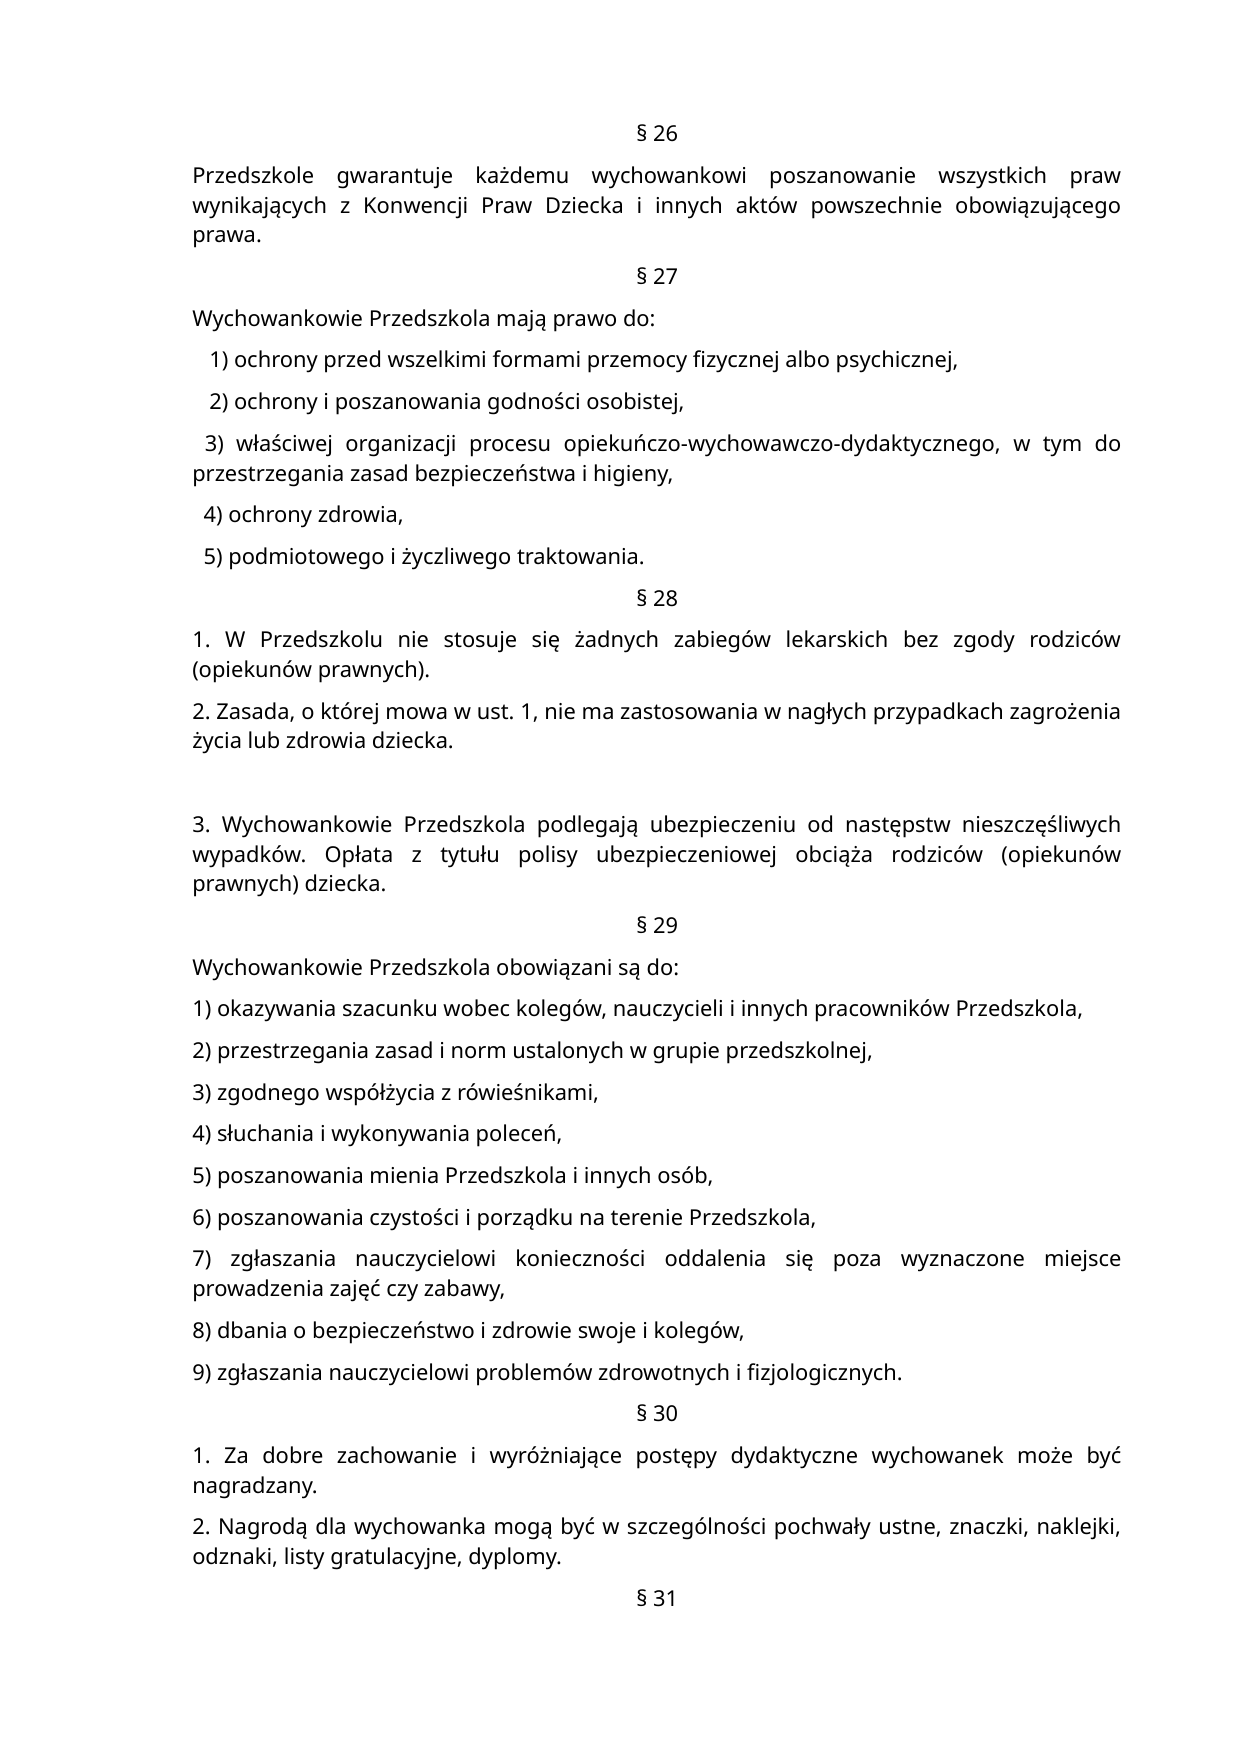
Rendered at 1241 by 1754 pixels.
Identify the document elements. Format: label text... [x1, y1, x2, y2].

text 1. Za dobre zachowanie i wyróżniające postępy dydaktyczne wychowanek może być nagradzany. [192, 1440, 1122, 1499]
text 3. Wychowankowie Przedszkola podlegają ubezpieczeniu od następstw nieszczęśliwych wypadków. Opłata z tytułu polisy ubezpieczeniowej obciąża rodziców (opiekunów prawnych) dziecka. [192, 809, 1122, 898]
text 2) ochrony i poszanowania godności osobistej, [192, 386, 1122, 416]
text 6) poszanowania czystości i porządku na terenie Przedszkola, [192, 1202, 1122, 1231]
text 1) ochrony przed wszelkimi formami przemocy fizycznej albo psychicznej, [192, 344, 1122, 374]
text Przedszkole gwarantuje każdemu wychowankowi poszanowanie wszystkich praw wynikających z Konwencji Praw Dziecka i innych aktów powszechnie obowiązującego prawa. [192, 160, 1122, 249]
text § 29 [192, 910, 1122, 940]
text Wychowankowie Przedszkola mają prawo do: [192, 303, 1122, 332]
text 4) ochrony zdrowia, [192, 499, 1122, 529]
text 2. Zasada, o której mowa w ust. 1, nie ma zastosowania w nagłych przypadkach zagrożenia życia lub zdrowia dziecka. [192, 696, 1122, 755]
text § 27 [192, 261, 1122, 291]
text 4) słuchania i wykonywania poleceń, [192, 1118, 1122, 1148]
text 5) podmiotowego i życzliwego traktowania. [192, 541, 1122, 571]
text § 26 [192, 118, 1122, 148]
text 3) zgodnego współżycia z rówieśnikami, [192, 1077, 1122, 1106]
text Wychowankowie Przedszkola obowiązani są do: [192, 952, 1122, 981]
text 3) właściwej organizacji procesu opiekuńczo-wychowawczo-dydaktycznego, w tym do przestrzegania zasad bezpieczeństwa i higieny, [192, 428, 1122, 487]
text § 30 [192, 1398, 1122, 1428]
text § 31 [192, 1583, 1122, 1612]
text § 28 [192, 582, 1122, 612]
text 2. Nagrodą dla wychowanka mogą być w szczególności pochwały ustne, znaczki, naklejki, odznaki, listy gratulacyjne, dyplomy. [192, 1511, 1122, 1571]
text 2) przestrzegania zasad i norm ustalonych w grupie przedszkolnej, [192, 1035, 1122, 1065]
text 9) zgłaszania nauczycielowi problemów zdrowotnych i fizjologicznych. [192, 1356, 1122, 1386]
text 5) poszanowania mienia Przedszkola i innych osób, [192, 1160, 1122, 1190]
text 1. W Przedszkolu nie stosuje się żadnych zabiegów lekarskich bez zgody rodziców (opiekunów prawnych). [192, 624, 1122, 684]
text 7) zgłaszania nauczycielowi konieczności oddalenia się poza wyznaczone miejsce prowadzenia zajęć czy zabawy, [192, 1243, 1122, 1303]
text 1) okazywania szacunku wobec kolegów, nauczycieli i innych pracowników Przedszkola, [192, 993, 1122, 1023]
text 8) dbania o bezpieczeństwo i zdrowie swoje i kolegów, [192, 1315, 1122, 1344]
